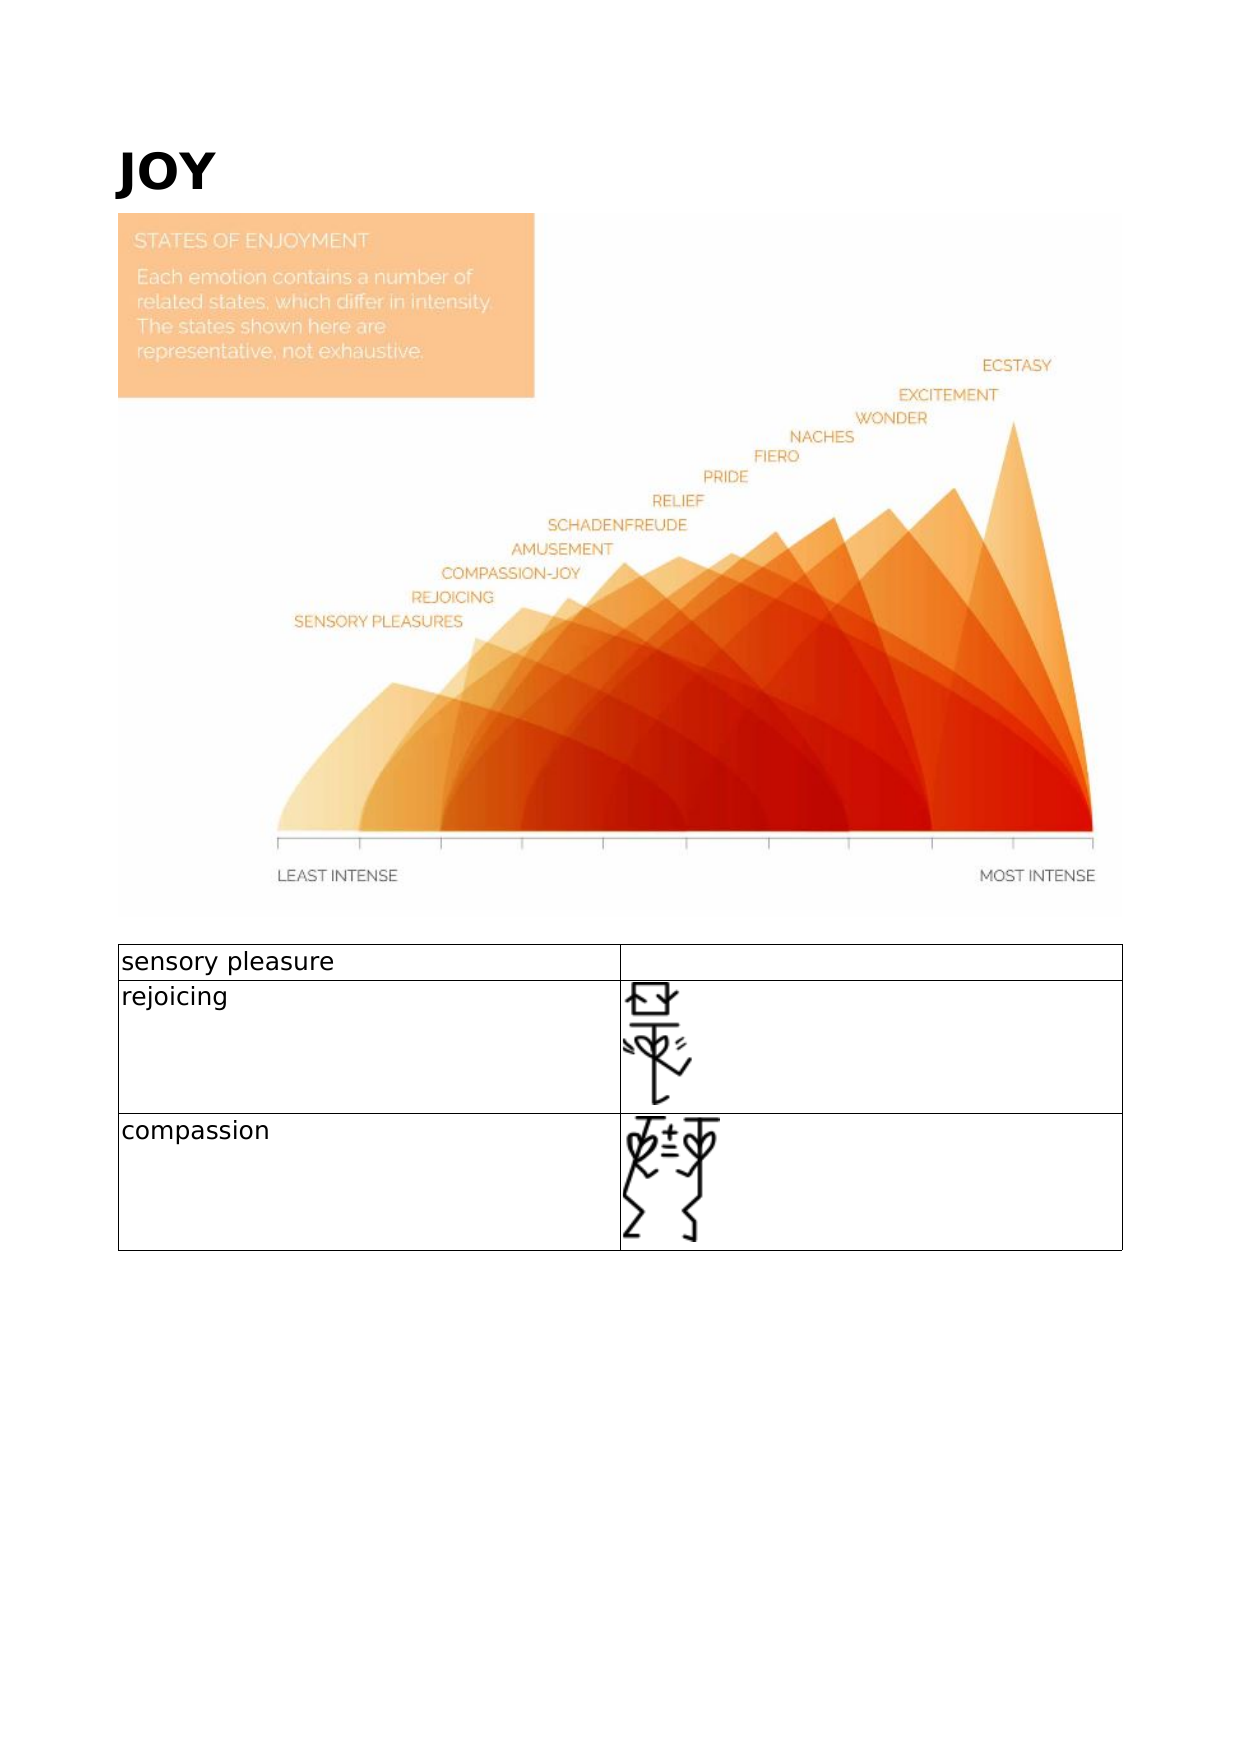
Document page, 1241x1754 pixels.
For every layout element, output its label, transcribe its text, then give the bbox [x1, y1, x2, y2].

table_cell compassion [119, 1114, 620, 1250]
picture [622, 982, 692, 1105]
subtitle JOY [118, 143, 1122, 201]
table_cell rejoicing [119, 981, 620, 1113]
picture [118, 213, 1123, 917]
picture [622, 1116, 720, 1242]
table_cell [621, 981, 1122, 1113]
table_header sensory pleasure [119, 945, 620, 979]
table_header [621, 945, 1122, 979]
table_cell [621, 1114, 1122, 1250]
